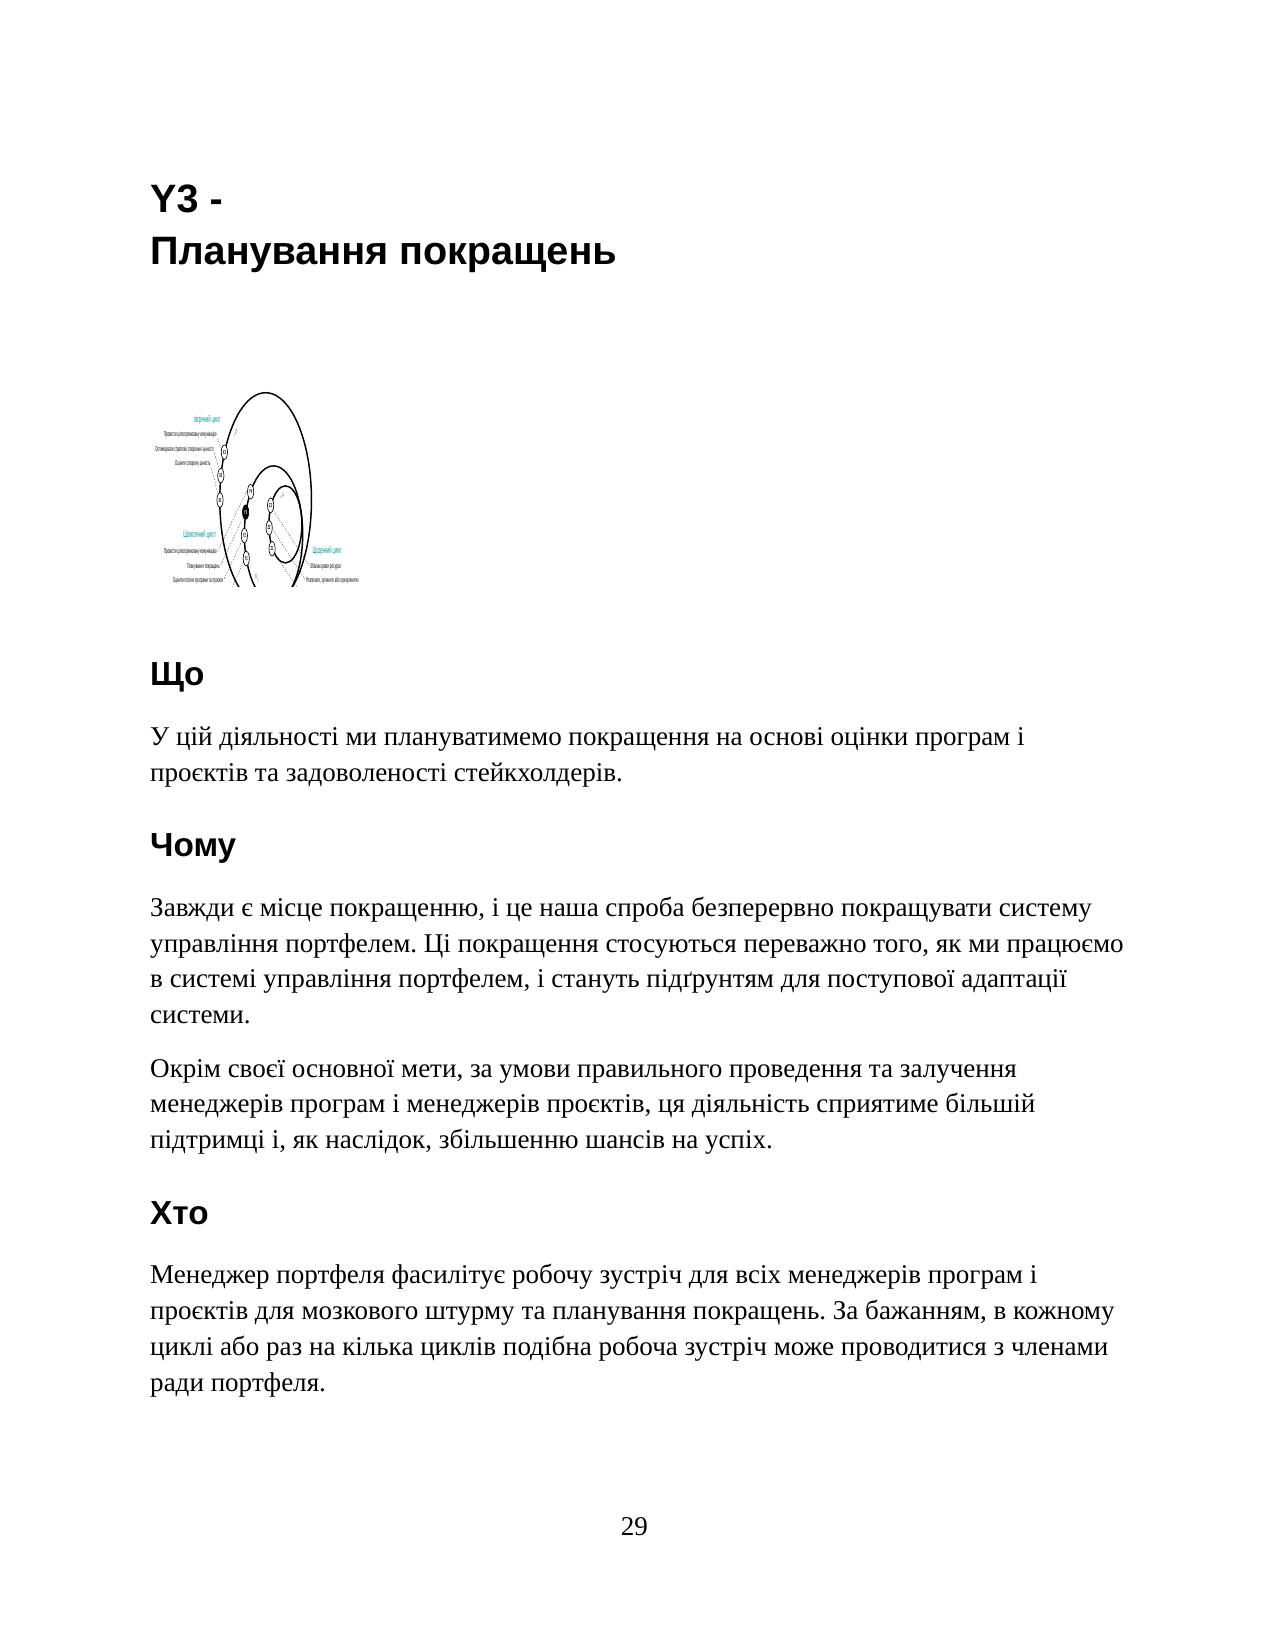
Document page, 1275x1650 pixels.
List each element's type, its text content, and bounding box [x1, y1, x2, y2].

subtitle Хто [150, 1193, 1125, 1231]
subtitle Що [150, 654, 1125, 693]
text Окрім своєї основної мети, за умови правильного проведення та залучення менеджерів програм і менеджерів проєктів, ця діяльність сприятиме більшій підтримці і, як наслідок, збільшенню шансів на успіх. [150, 1052, 1125, 1154]
text Завжди є місце покращенню, і це наша спроба безперервно покращувати систему управління портфелем. Ці покращення стосуються переважно того, як ми працюємо в системі управління портфелем, і стануть підґрунтям для поступової адаптації системи. [150, 891, 1125, 1029]
subtitle Y3 - Планування покращень [150, 175, 1125, 273]
text У цій діяльності ми плануватимемо покращення на основі оцінки програм і проєктів та задоволеності стейкхолдерів. [150, 720, 1125, 787]
text Менеджер портфеля фасилітує робочу зустріч для всіх менеджерів програм і проєктів для мозкового штурму та планування покращень. За бажанням, в кожному циклі або раз на кілька циклів подібна робоча зустріч може проводитися з членами ради портфеля. [150, 1259, 1125, 1397]
subtitle Чому [150, 825, 1125, 864]
